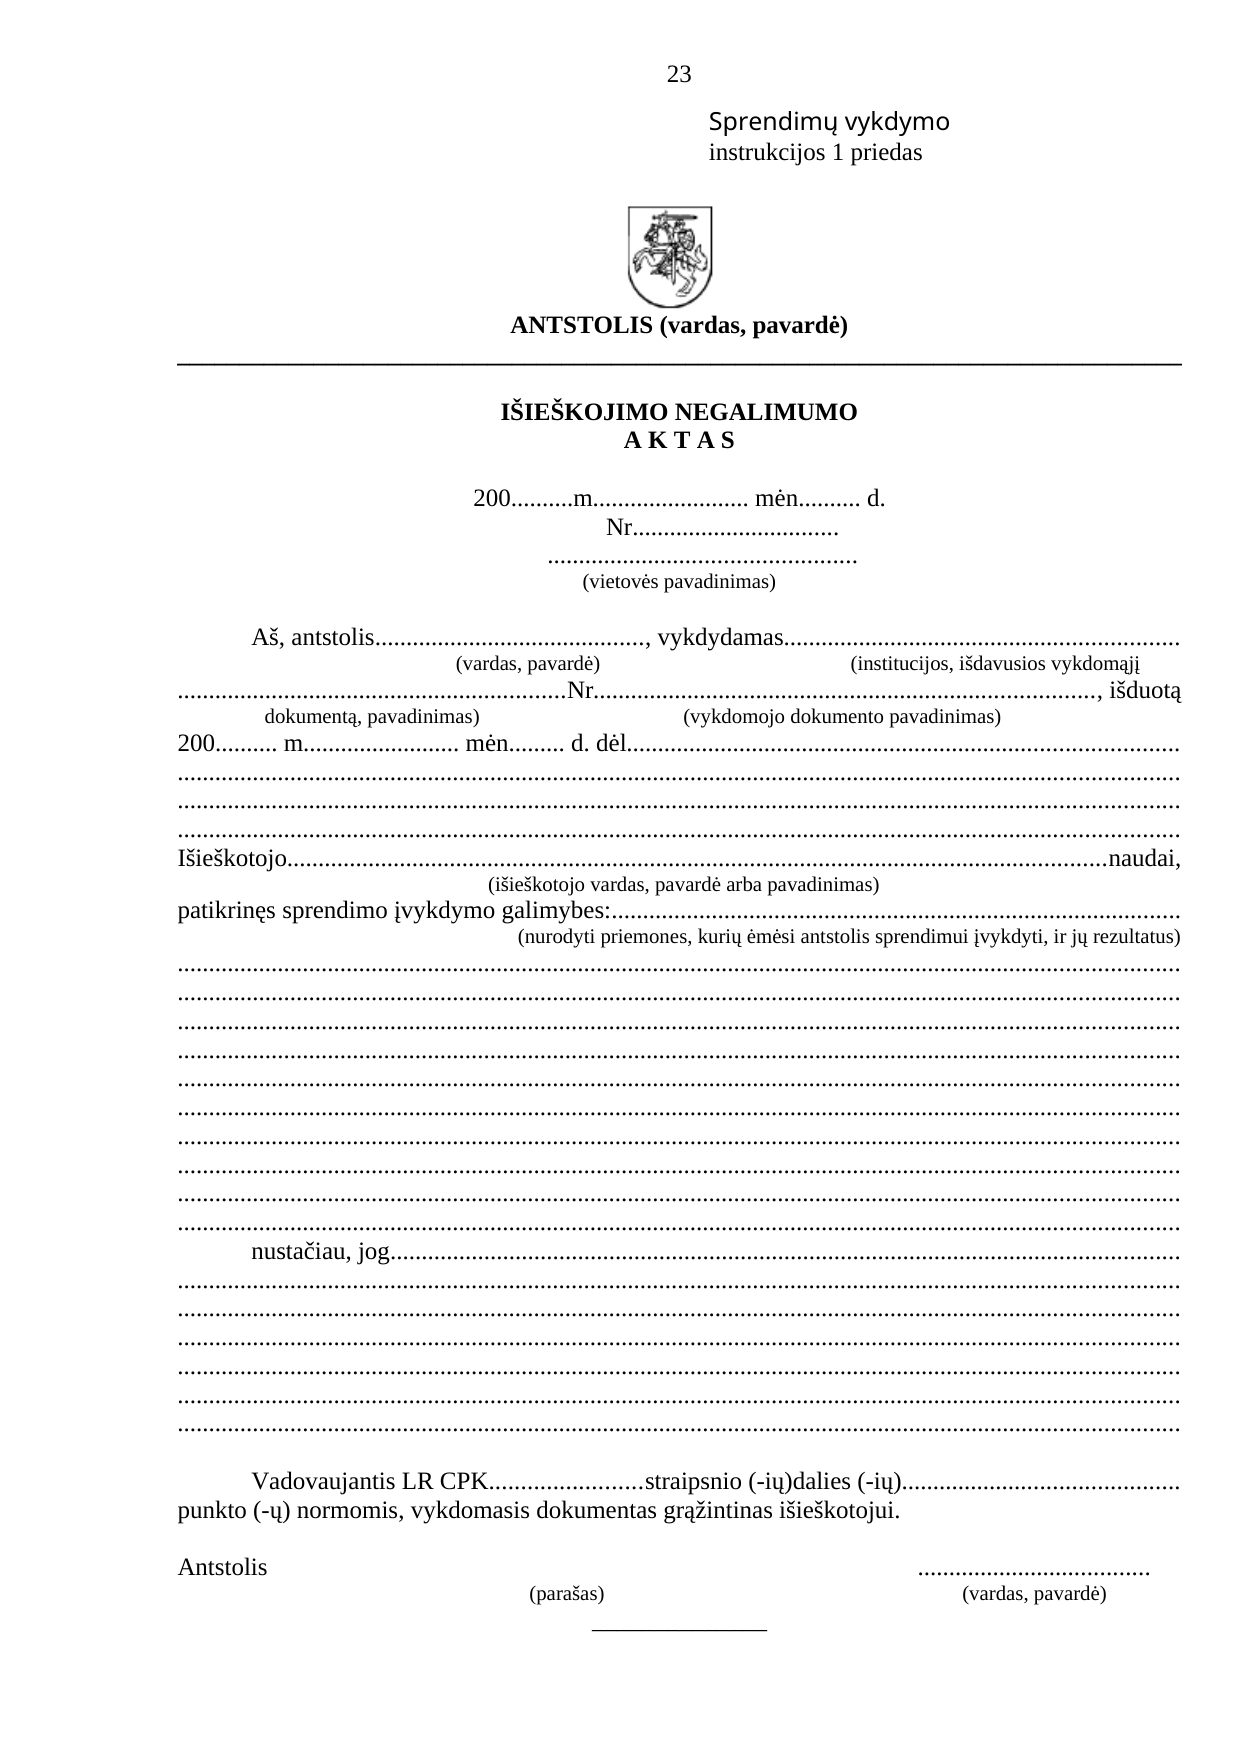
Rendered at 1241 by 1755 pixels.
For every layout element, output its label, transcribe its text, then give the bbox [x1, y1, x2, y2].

text patikrinęs sprendimo įvykdymo galimybes: [177, 896, 1181, 924]
text AKTAS [177, 426, 1181, 454]
text (išieškotojo vardas, pavardė arba pavadinimas) [177, 872, 1181, 896]
text (vardas, pavardė) (institucijos, išdavusios vykdomąjį [177, 651, 1181, 675]
text Nr. [177, 512, 1181, 541]
text Antstolis [177, 1552, 1181, 1581]
text instrukcijos 1 priedas [177, 137, 1181, 166]
text Išieškotojo naudai, [177, 843, 1181, 872]
text ANTSTOLIS (vardas, pavardė) [177, 311, 1181, 339]
text (parašas) (vardas, pavardė) [177, 1581, 1181, 1605]
text Sprendimų vykdymo [709, 103, 1181, 137]
text dokumentą, pavadinimas) (vykdomojo dokumento pavadinimas) [177, 704, 1181, 728]
text Aš, antstolis , vykdydamas [177, 622, 1181, 651]
text 200..........m......................... mėn.......... d. [177, 483, 1181, 512]
text Nr , išduotą [177, 675, 1181, 704]
text IŠIEŠKOJIMO NEGALIMUMO [177, 397, 1181, 426]
text nustačiau, jog [177, 1236, 1181, 1265]
text Vadovaujantis LR CPK straipsnio (-ių)dalies (-ių) [177, 1466, 1181, 1495]
text punkto (-ų) normomis, vykdomasis dokumentas grąžintinas išieškotojui. [177, 1495, 1181, 1523]
text (vietovės pavadinimas) [177, 569, 1181, 593]
text (nurodyti priemones, kurių ėmėsi antstolis sprendimui įvykdyti, ir jų rezultatus) [177, 924, 1181, 948]
text 200.......... m......................... mėn......... d. dėl [177, 728, 1181, 757]
text ______________ [177, 1605, 1181, 1634]
